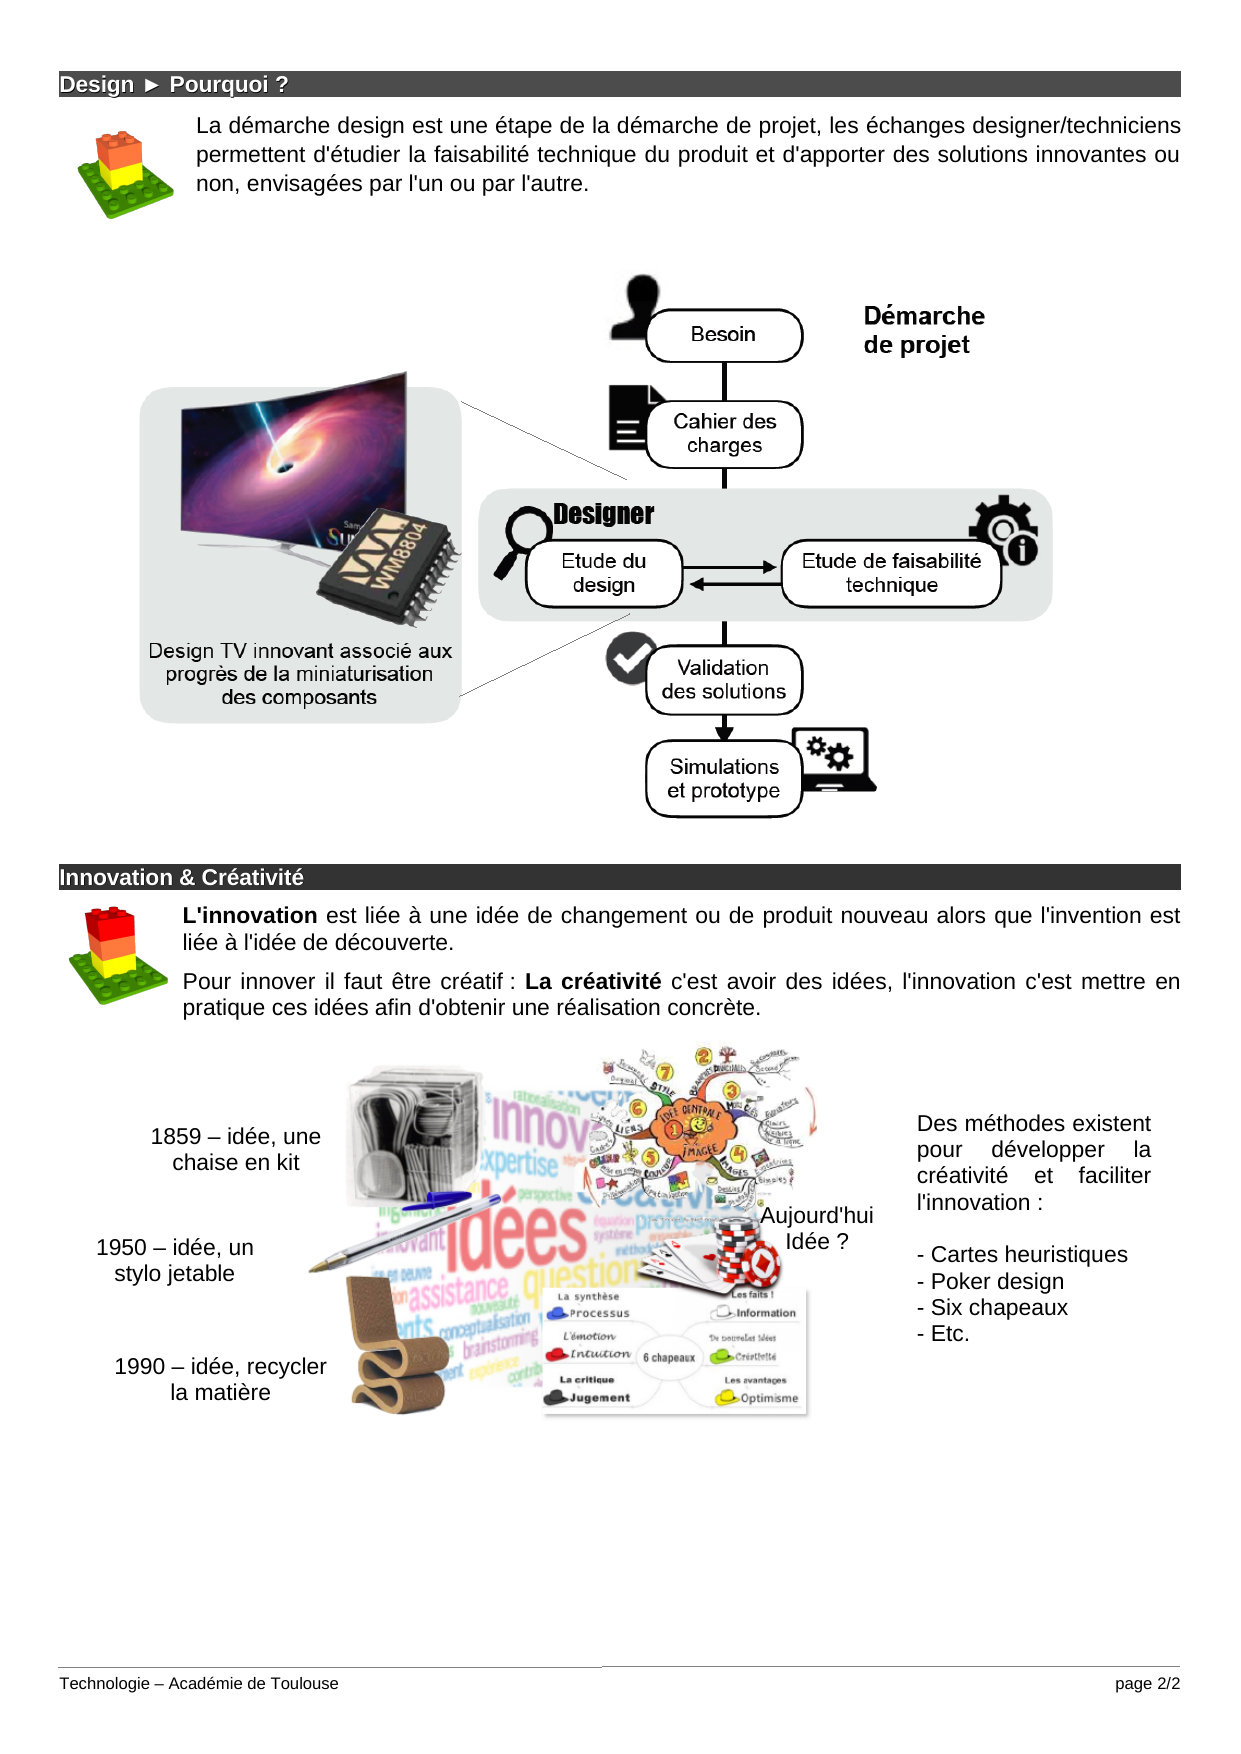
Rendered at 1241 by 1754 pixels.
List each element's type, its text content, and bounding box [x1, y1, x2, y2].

text Pour innover il faut être créatif : La créativité c'est avoir des idées, l'innovation c'est mettre en pratique ces idées afin d'obtenir une réalisation concrète. [59, 968, 1181, 1020]
subtitle Design ► Pourquoi ? [59, 71, 1181, 97]
picture [305, 1033, 828, 1426]
text Innovation & Créativité [59, 864, 1181, 890]
text L'innovation est liée à une idée de changement ou de produit nouveau alors que l'invention est liée à l'idée de découverte. [171, 902, 1181, 955]
picture [118, 264, 1063, 825]
picture [69, 111, 179, 224]
picture [820, 1243, 828, 1248]
text La démarche design est une étape de la démarche de projet, les échanges designer/techniciens permettent d'étudier la faisabilité technique du produit et d'apporter des solutions innovantes ou non, envisagées par l'un ou par l'autre. [179, 112, 1181, 196]
picture [63, 902, 171, 1008]
